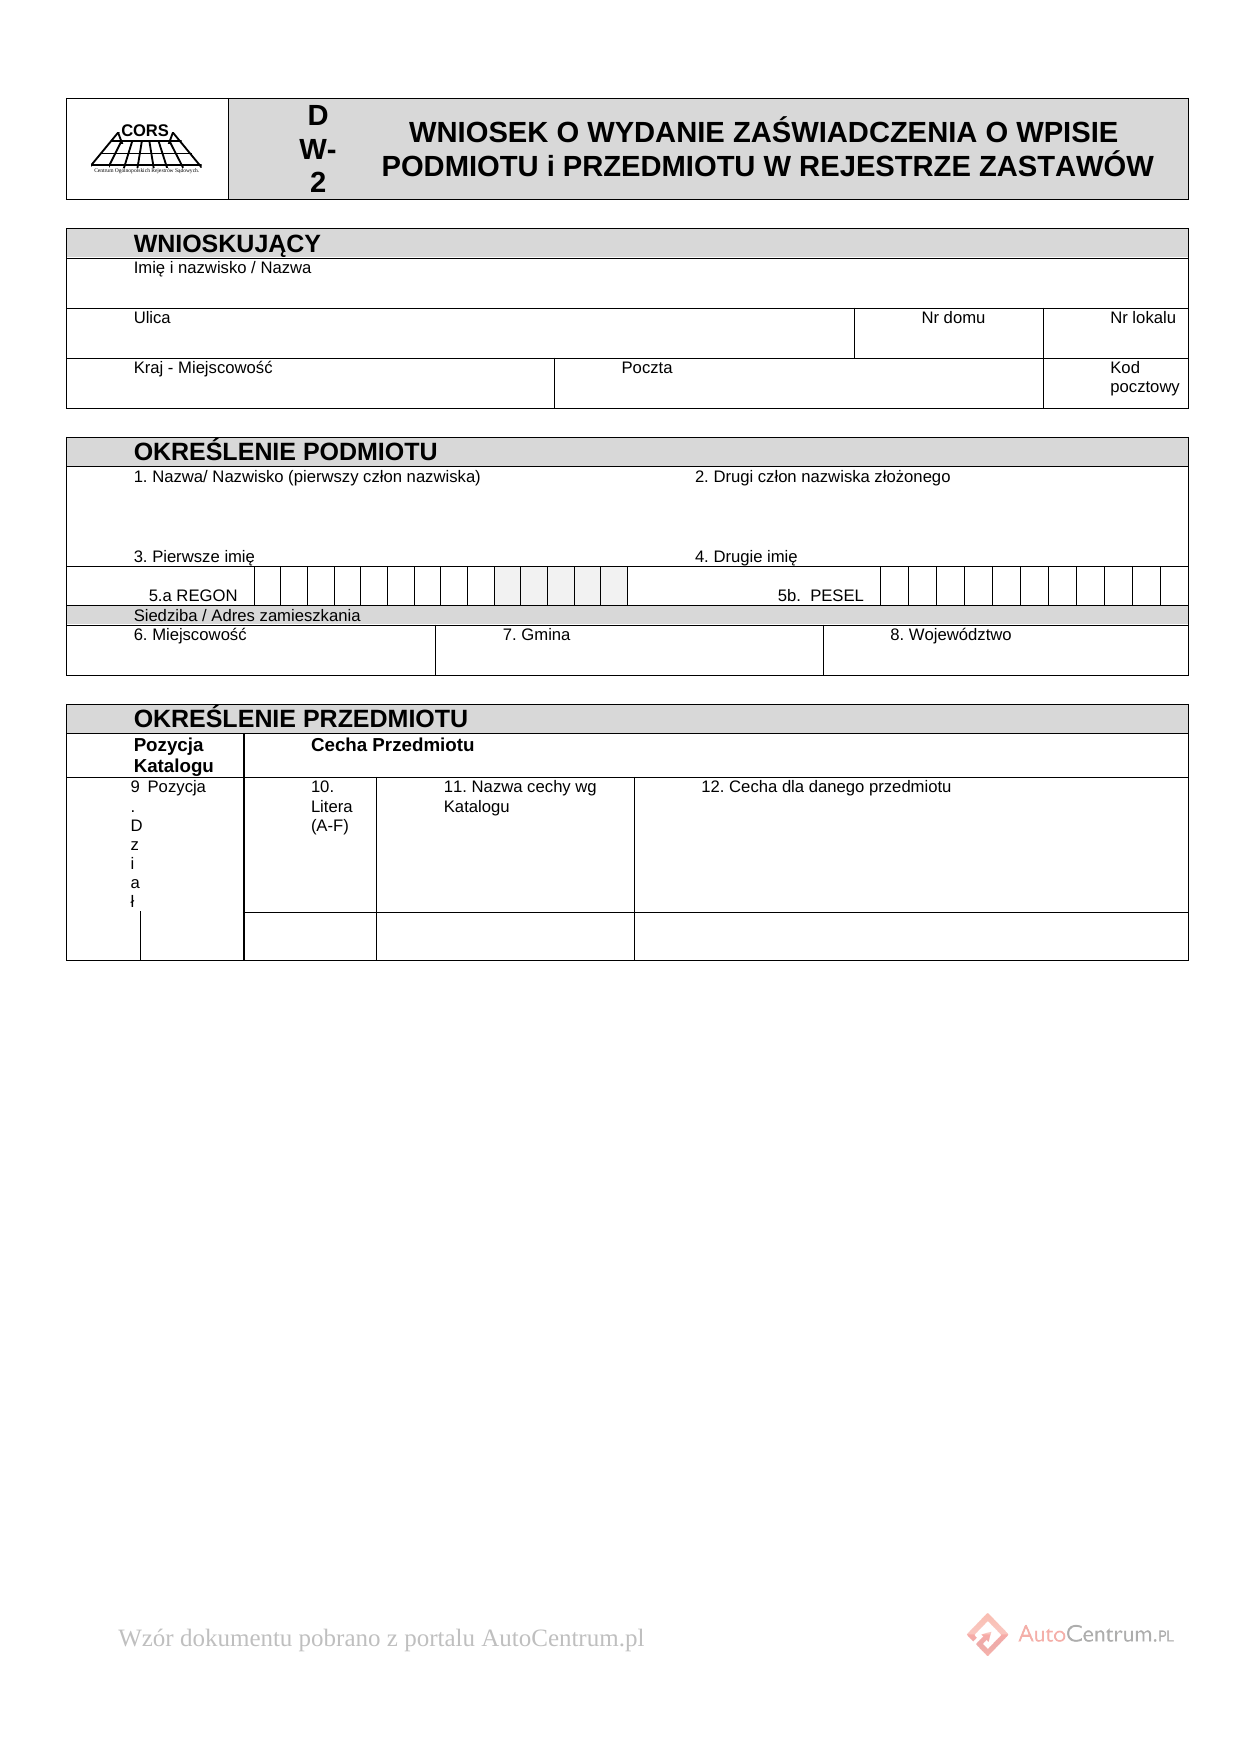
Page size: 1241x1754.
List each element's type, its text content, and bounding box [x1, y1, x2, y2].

table_cell 2. Drugi człon nazwiska złożonego [628, 467, 1188, 521]
table_cell 7. Gmina [436, 626, 823, 674]
table_cell [1021, 567, 1048, 605]
table_cell 10. Litera (A-F) [245, 778, 376, 911]
table_cell Cecha Przedmiotu [245, 734, 1188, 777]
table_cell [495, 567, 520, 605]
table_cell [441, 567, 467, 605]
table_cell 6. Miejscowość [67, 626, 435, 674]
table_cell [993, 567, 1020, 605]
table_header WNIOSKUJĄCY [67, 229, 1188, 257]
table_header DW-2 [229, 99, 347, 199]
table_cell [1161, 567, 1188, 605]
table_cell [881, 567, 908, 605]
table_cell [635, 913, 1188, 960]
table_header [67, 99, 228, 199]
table_cell Poczta [555, 359, 1043, 407]
table_cell [1105, 567, 1132, 605]
table_cell 8. Województwo [824, 626, 1188, 674]
table_cell [1077, 567, 1104, 605]
table_cell [521, 567, 547, 605]
table_cell Pozycja Katalogu [67, 734, 243, 777]
table_cell 5b. PESEL [628, 567, 880, 605]
table_cell [388, 567, 414, 605]
table_cell 11. Nazwa cechy wg Katalogu [377, 778, 634, 911]
table_cell 12. Cecha dla danego przedmiotu [635, 778, 1188, 911]
table_cell 1. Nazwa/ Nazwisko (pierwszy człon nazwiska) [67, 467, 627, 521]
table_cell Nr lokalu [1044, 309, 1188, 357]
table_cell [361, 567, 387, 605]
table_cell [548, 567, 574, 605]
table_header OKREŚLENIE PRZEDMIOTU [67, 705, 1188, 733]
table_cell [141, 911, 243, 960]
table_cell [1133, 567, 1160, 605]
table_cell 5.a REGON [67, 567, 254, 605]
table_cell 4. Drugie imię [628, 521, 1188, 566]
table_cell [281, 567, 307, 605]
table_header OKREŚLENIE PODMIOTU [67, 438, 1188, 466]
table_cell [965, 567, 992, 605]
table_cell [909, 567, 936, 605]
table_cell [1049, 567, 1076, 605]
table_cell [937, 567, 964, 605]
table_cell Nr domu [855, 309, 1043, 357]
table_cell [245, 913, 376, 960]
table_cell Ulica [67, 309, 854, 357]
table_header WNIOSEK O WYDANIE ZAŚWIADCZENIA O WPISIE PODMIOTU i PRZEDMIOTU W REJESTRZE ZASTAWÓW [347, 99, 1188, 199]
table_cell Kraj - Miejscowość [67, 359, 554, 407]
table_cell [67, 911, 140, 960]
table_cell Siedziba / Adres zamieszkania [67, 606, 1188, 624]
table_cell Imię i nazwisko / Nazwa [67, 259, 1188, 307]
table_cell 9. Dział [67, 778, 140, 911]
table_cell [468, 567, 494, 605]
table_cell [601, 567, 627, 605]
table_cell [415, 567, 440, 605]
table_cell Kod pocztowy [1044, 359, 1188, 407]
table_cell [377, 913, 634, 960]
table_cell [335, 567, 360, 605]
table_cell 3. Pierwsze imię [67, 521, 627, 566]
table_cell [308, 567, 334, 605]
table_cell Pozycja [140, 778, 243, 911]
table_cell [575, 567, 600, 605]
table_cell [255, 567, 280, 605]
